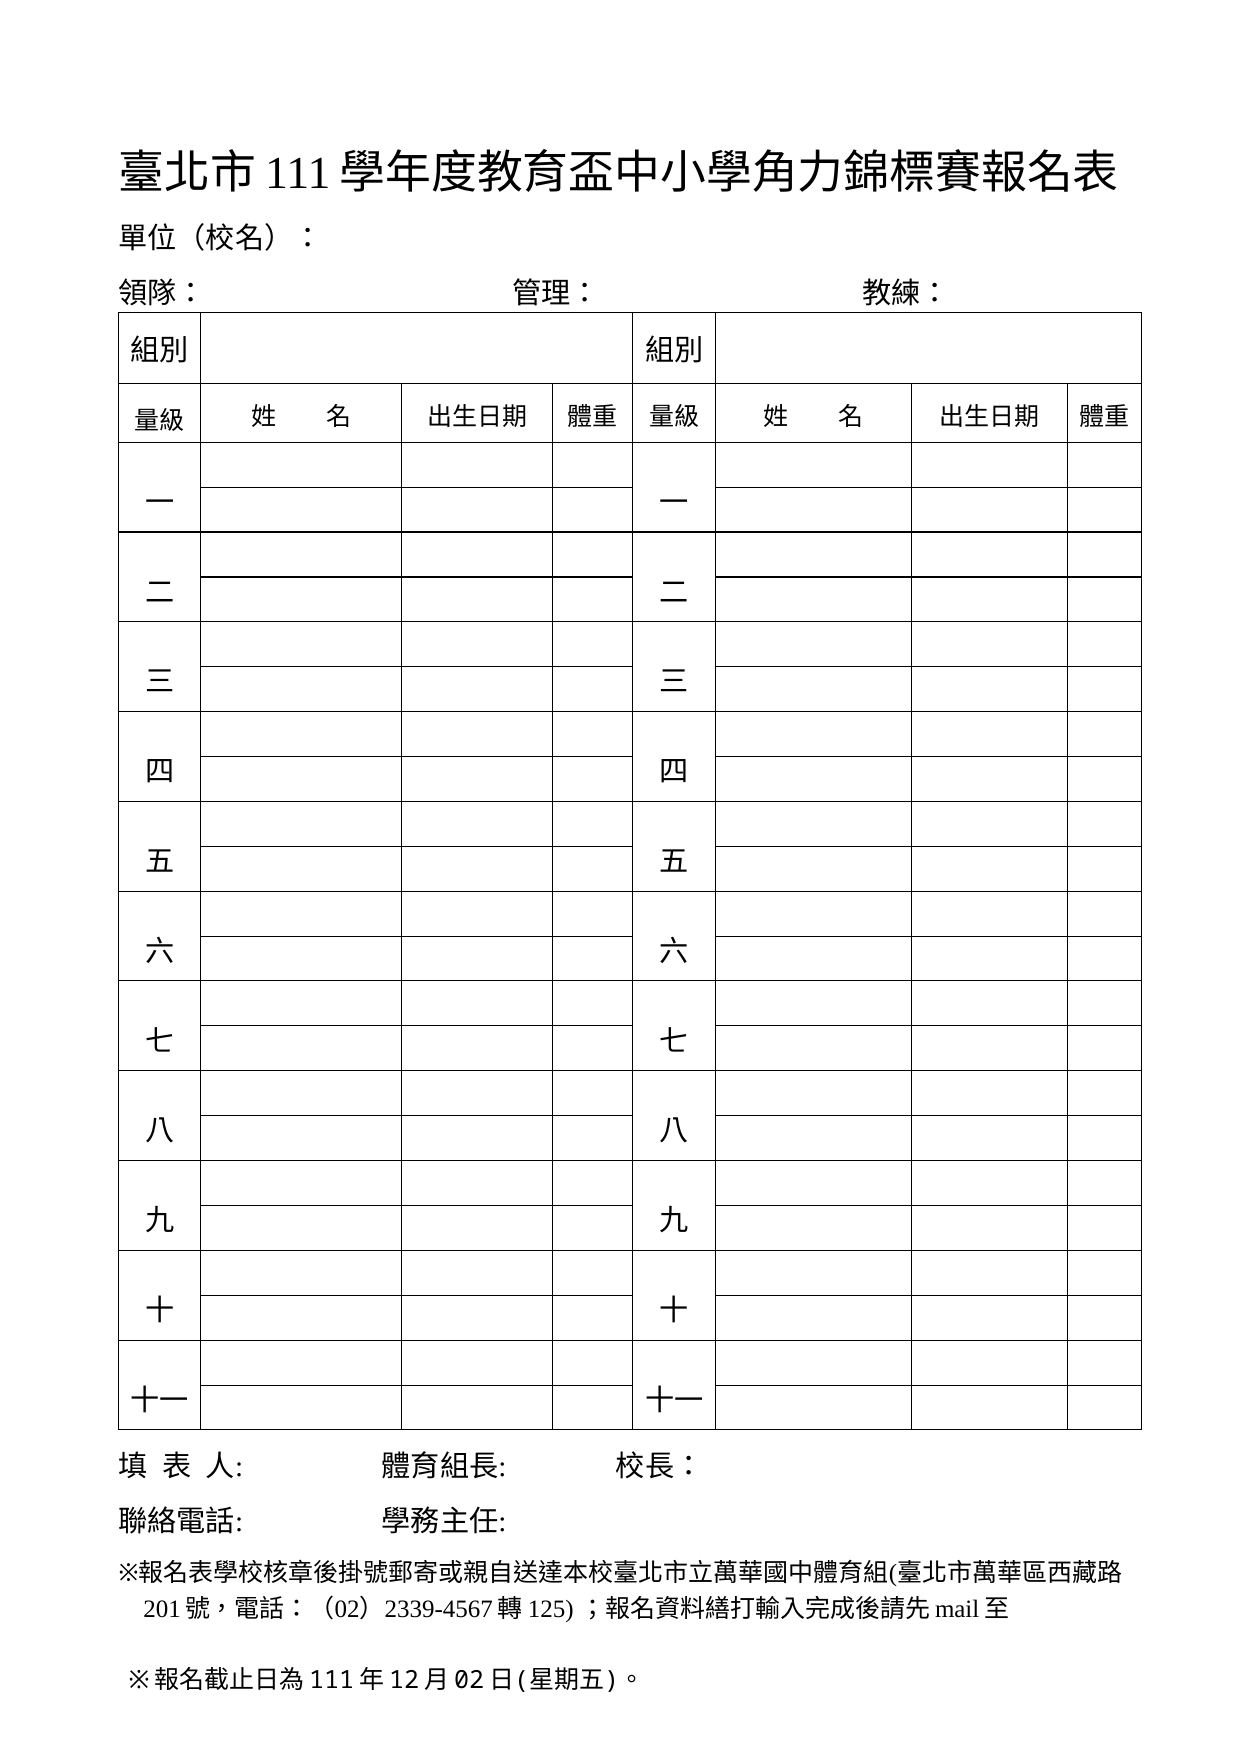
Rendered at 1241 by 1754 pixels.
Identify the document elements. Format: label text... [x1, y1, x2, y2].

table_cell [716, 1341, 911, 1384]
table_cell [716, 937, 911, 980]
table_cell [1068, 667, 1141, 711]
table_cell [912, 443, 1067, 487]
table_cell [201, 1116, 401, 1160]
table_cell [553, 757, 632, 801]
table_cell [912, 667, 1067, 711]
table_cell [402, 667, 552, 711]
table_cell [402, 578, 552, 621]
table_cell [402, 1251, 552, 1295]
table_cell [1068, 1026, 1141, 1070]
table_cell [553, 1251, 632, 1295]
table_cell [201, 1026, 401, 1070]
table_cell [1068, 847, 1141, 891]
table_cell 五 [633, 802, 715, 891]
table_cell [716, 1296, 911, 1339]
table_cell [1068, 1251, 1141, 1295]
table_cell 九 [119, 1161, 200, 1250]
table_cell [1068, 712, 1141, 756]
table_cell [716, 1206, 911, 1250]
table_cell [912, 1161, 1067, 1205]
table_cell [402, 802, 552, 846]
table_cell [912, 712, 1067, 756]
table_cell [912, 1386, 1067, 1429]
table_header 組別 [633, 313, 715, 383]
table_cell [553, 712, 632, 756]
table_cell 四 [633, 712, 715, 801]
table_cell [553, 892, 632, 936]
table_cell [1068, 1206, 1141, 1250]
table_cell [402, 981, 552, 1025]
table_cell [553, 847, 632, 891]
table_header [716, 313, 1141, 383]
table_cell [1068, 802, 1141, 846]
table_cell [402, 892, 552, 936]
table_cell [716, 1251, 911, 1295]
table_cell [716, 488, 911, 531]
text [109, 1652, 720, 1721]
table_header 組別 [119, 313, 200, 383]
table_cell [402, 533, 552, 576]
table_cell [716, 712, 911, 756]
table_cell [201, 1206, 401, 1250]
table_cell [553, 1161, 632, 1205]
table_cell [402, 443, 552, 487]
table_cell [716, 1386, 911, 1429]
table_cell [402, 1296, 552, 1339]
table_cell [1068, 578, 1141, 621]
table_cell [201, 892, 401, 936]
table_cell [201, 578, 401, 621]
table_cell [912, 847, 1067, 891]
table_cell 四 [119, 712, 200, 801]
table_cell [1068, 981, 1141, 1025]
table_cell [1068, 892, 1141, 936]
table_cell [201, 667, 401, 711]
table_cell [716, 1161, 911, 1205]
table_cell 體重 [1068, 384, 1141, 442]
table_cell [912, 892, 1067, 936]
table_cell 量級 [119, 384, 200, 442]
table_cell [201, 488, 401, 531]
table_cell [716, 1026, 911, 1070]
text ※報名截止日為111年12月02日(星期五)。 [124, 1660, 705, 1696]
table_cell [1068, 1296, 1141, 1339]
table_cell [912, 622, 1067, 666]
table_cell [201, 847, 401, 891]
table_cell [1068, 1071, 1141, 1115]
table_cell [553, 1341, 632, 1384]
text 單位（校名）： [118, 215, 1122, 257]
table_cell [402, 937, 552, 980]
text 填 表 人: 體育組長: 校長： [118, 1443, 1122, 1485]
table_cell [1068, 533, 1141, 576]
table_cell 七 [119, 981, 200, 1070]
table_cell [912, 1251, 1067, 1295]
table_cell [912, 578, 1067, 621]
table_cell [716, 578, 911, 621]
table_cell 出生日期 [912, 384, 1067, 442]
table_cell [201, 1251, 401, 1295]
table_cell 七 [633, 981, 715, 1070]
table_cell [912, 757, 1067, 801]
table_cell [1068, 757, 1141, 801]
table_cell [553, 622, 632, 666]
table_cell [402, 847, 552, 891]
table_cell [201, 1296, 401, 1339]
table_cell [716, 757, 911, 801]
table_cell 三 [633, 622, 715, 711]
table_cell [553, 667, 632, 711]
table_cell [553, 802, 632, 846]
table_cell [553, 1026, 632, 1070]
table_cell [553, 443, 632, 487]
table_cell [912, 1296, 1067, 1339]
table_cell [553, 1071, 632, 1115]
table_cell [716, 667, 911, 711]
table_cell [553, 1296, 632, 1339]
table_cell [201, 622, 401, 666]
text ※報名表學校核章後掛號郵寄或親自送達本校臺北市立萬華國中體育組(臺北市萬華區西藏路201號，電話：（02）2339-4567轉125) ；報名資料繕打輸入完成後請先mail至 [118, 1552, 1122, 1625]
table_cell [402, 1341, 552, 1384]
table_cell [716, 533, 911, 576]
text 領隊： 管理： 教練： [118, 269, 1122, 312]
table_cell 六 [633, 892, 715, 980]
table_cell [553, 488, 632, 531]
table_cell [716, 1071, 911, 1115]
table_cell [912, 533, 1067, 576]
table_cell [402, 1386, 552, 1429]
table_cell 十 [633, 1251, 715, 1339]
table_cell [402, 757, 552, 801]
table_cell 出生日期 [402, 384, 552, 442]
table_cell 九 [633, 1161, 715, 1250]
table_cell [402, 1026, 552, 1070]
table_cell 一 [633, 443, 715, 531]
table_cell [1068, 488, 1141, 531]
table_cell [912, 802, 1067, 846]
table_cell [912, 1116, 1067, 1160]
table_cell 體重 [553, 384, 632, 442]
table_cell [201, 1386, 401, 1429]
table_cell 十 [119, 1251, 200, 1339]
table_cell [402, 1206, 552, 1250]
table_cell [1068, 1161, 1141, 1205]
table_cell 五 [119, 802, 200, 891]
table_cell [716, 802, 911, 846]
table_cell [201, 1341, 401, 1384]
table_cell [912, 937, 1067, 980]
table_cell [716, 622, 911, 666]
table_cell [402, 712, 552, 756]
table_cell 六 [119, 892, 200, 980]
table_cell [1068, 1386, 1141, 1429]
table_cell [201, 1161, 401, 1205]
table_cell [912, 1026, 1067, 1070]
table_cell [553, 1206, 632, 1250]
table_header [201, 313, 632, 383]
table_cell [1068, 937, 1141, 980]
table_cell [1068, 1116, 1141, 1160]
table_cell 一 [119, 443, 200, 531]
table_cell [201, 802, 401, 846]
table_cell [201, 443, 401, 487]
table_cell [553, 1386, 632, 1429]
table_cell 姓 名 [201, 384, 401, 442]
table_cell 八 [119, 1071, 200, 1160]
table_cell [201, 1071, 401, 1115]
text 聯絡電話: 學務主任: [118, 1498, 1122, 1540]
table_cell [402, 1161, 552, 1205]
table_cell 三 [119, 622, 200, 711]
table_cell [716, 847, 911, 891]
table_cell [402, 1116, 552, 1160]
table_cell [553, 981, 632, 1025]
table_cell [553, 937, 632, 980]
table_cell [912, 488, 1067, 531]
table_cell [201, 757, 401, 801]
table_cell [912, 981, 1067, 1025]
table_cell [912, 1071, 1067, 1115]
table_cell [402, 622, 552, 666]
table_cell [201, 981, 401, 1025]
table_cell [716, 892, 911, 936]
text 臺北市111學年度教育盃中小學角力錦標賽報名表 [118, 136, 1122, 202]
table_cell 十一 [633, 1341, 715, 1429]
table_cell [716, 443, 911, 487]
table_cell [1068, 622, 1141, 666]
table_cell [201, 533, 401, 576]
table_cell [201, 937, 401, 980]
table_cell [201, 712, 401, 756]
table_cell [716, 981, 911, 1025]
table_cell [553, 578, 632, 621]
table_cell [1068, 443, 1141, 487]
table_cell [553, 1116, 632, 1160]
table_cell 二 [119, 533, 200, 621]
table_cell 十一 [119, 1341, 200, 1429]
table_cell [553, 533, 632, 576]
table_cell [912, 1341, 1067, 1384]
table_cell [716, 1116, 911, 1160]
table_cell [402, 488, 552, 531]
table_cell [912, 1206, 1067, 1250]
table_cell [402, 1071, 552, 1115]
table_cell 八 [633, 1071, 715, 1160]
table_cell 量級 [633, 384, 715, 442]
table_cell 姓 名 [716, 384, 911, 442]
table_cell 二 [633, 533, 715, 621]
table_cell [1068, 1341, 1141, 1384]
